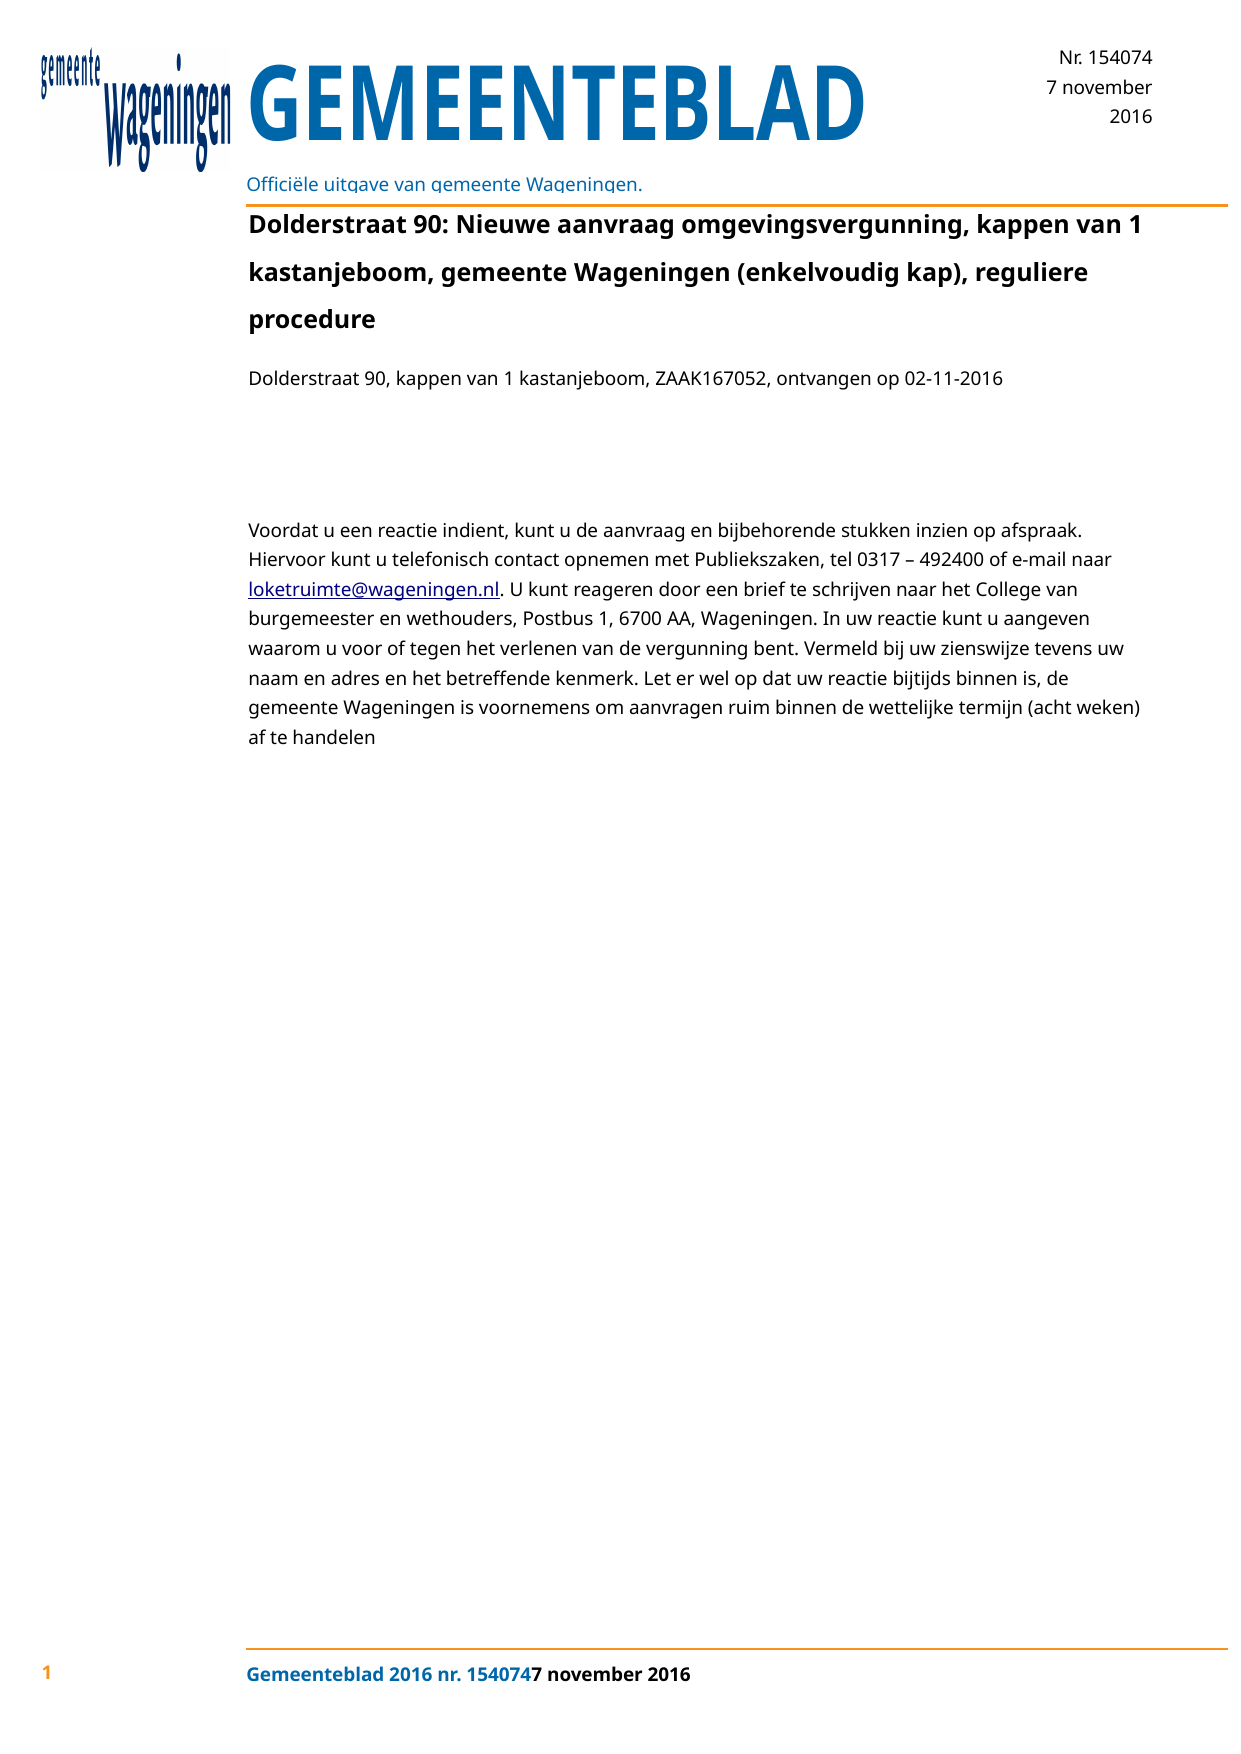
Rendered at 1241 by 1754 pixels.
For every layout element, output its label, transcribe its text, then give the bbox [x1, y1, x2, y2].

text Voordat u een reactie indient, kunt u de aanvraag en bijbehorende stukken inzien op afspraak. Hiervoor kunt u telefonisch contact opnemen met Publiekszaken, tel 0317 – 492400 of e-mail naar loketruimte@wageningen.nl. U kunt reageren door een brief te schrijven naar het College van burgemeester en wethouders, Postbus 1, 6700 AA, Wageningen. In uw reactie kunt u aangeven waarom u voor of tegen het verlenen van de vergunning bent. Vermeld bij uw zienswijze tevens uw naam en adres en het betreffende kenmerk. Let er wel op dat uw reactie bijtijds binnen is, de gemeente Wageningen is voornemens om aanvragen ruim binnen de wettelijke termijn (acht weken) af te handelen [248, 517, 1152, 749]
picture [41, 47, 231, 172]
text Dolderstraat 90, kappen van 1 kastanjeboom, ZAAK167052, ontvangen op 02-11-2016 [248, 366, 1152, 391]
text Dolderstraat 90: Nieuwe aanvraag omgevingsvergunning, kappen van 1 kastanjeboom, gemeente Wageningen (enkelvoudig kap), reguliere procedure [248, 207, 1152, 336]
